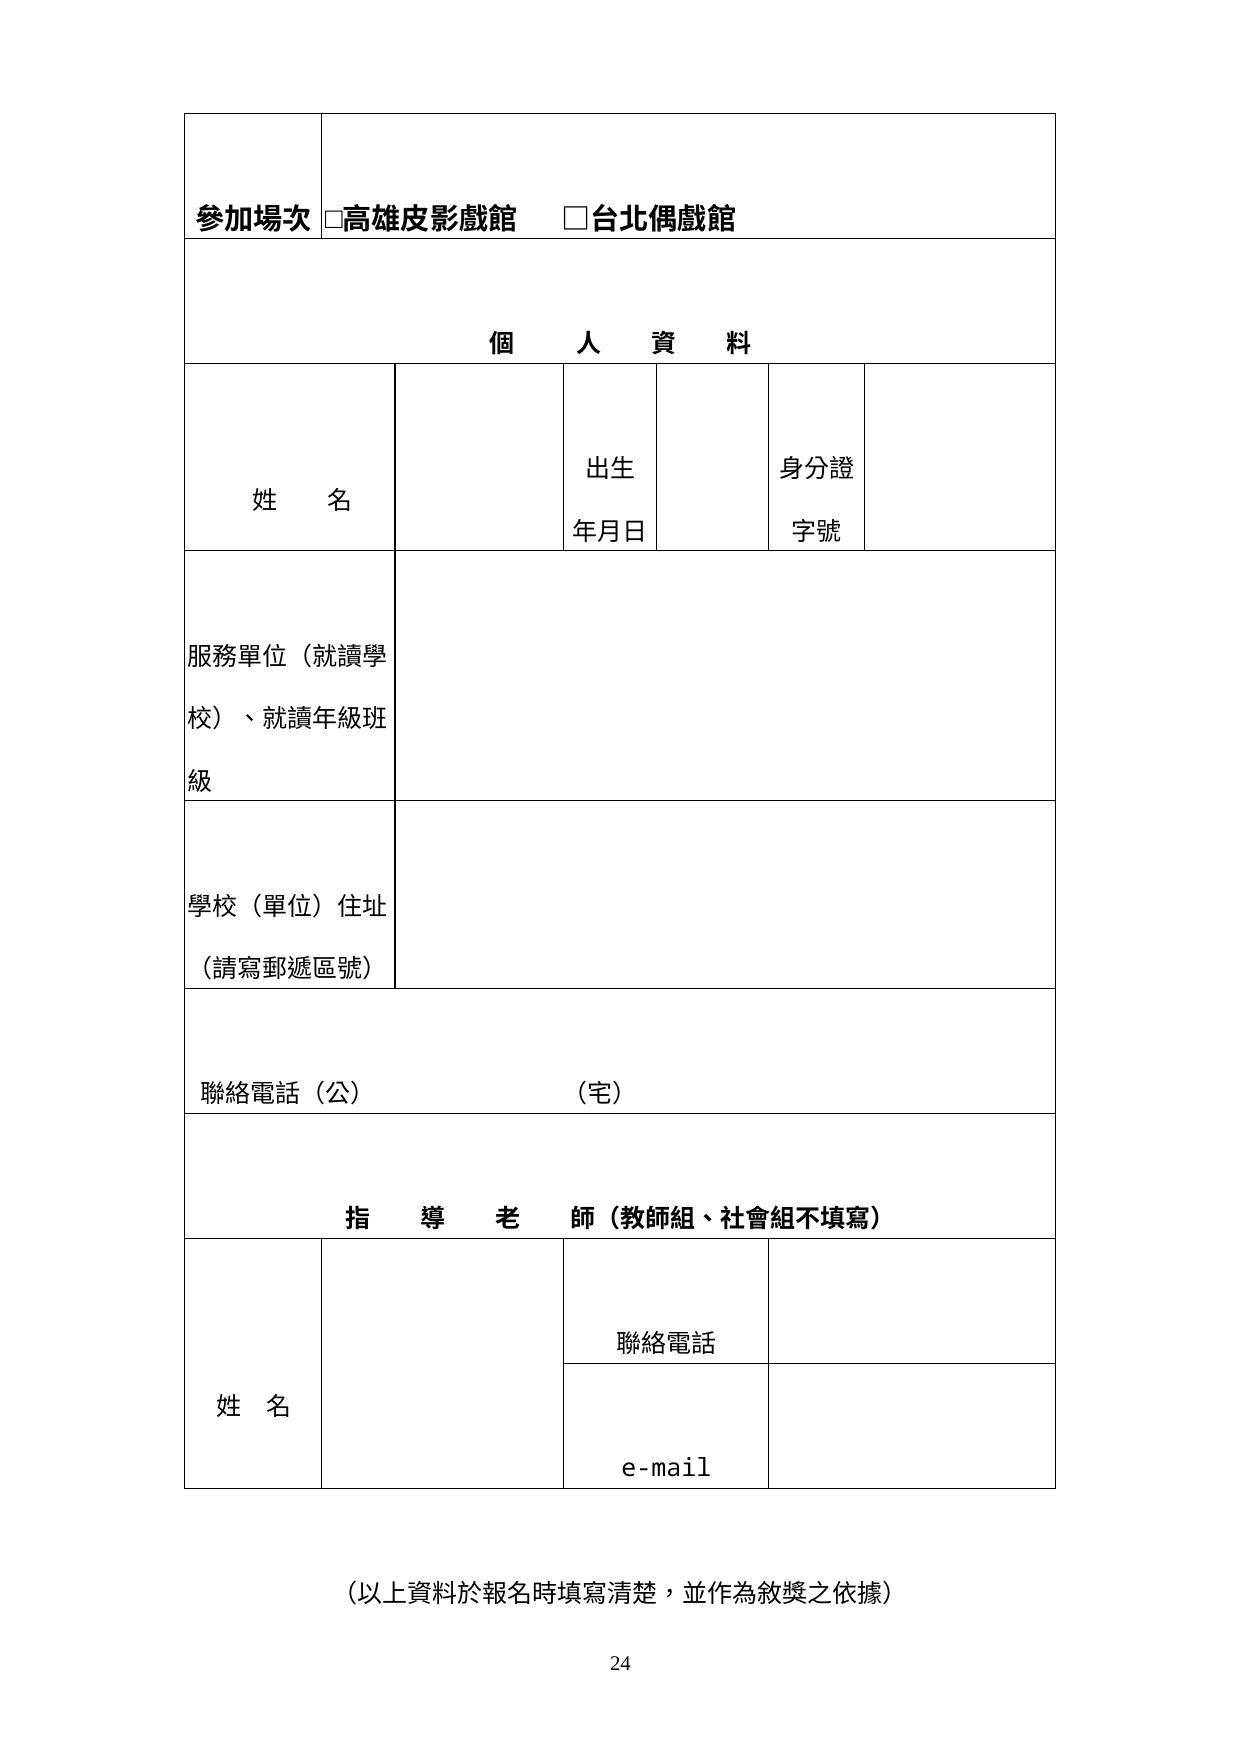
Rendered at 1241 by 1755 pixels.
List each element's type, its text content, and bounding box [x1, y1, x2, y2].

table_cell 出生 年月日 [564, 364, 656, 550]
table_cell 指 導 老 師（教師組、社會組不填寫） [185, 1114, 1055, 1238]
table_cell [396, 801, 1055, 988]
table_cell 服務單位（就讀學校）、就讀年級班級 [185, 551, 394, 800]
table_cell 聯絡電話（公） （宅） [185, 989, 1055, 1113]
table_cell e-mail [564, 1364, 768, 1488]
table_cell 身分證 字號 [769, 364, 864, 550]
table_cell 參加場次 [185, 114, 321, 238]
table_cell 聯絡電話 [564, 1239, 768, 1363]
table_cell 姓 名 [185, 1239, 321, 1488]
table_cell [657, 364, 768, 550]
table_cell [396, 364, 563, 550]
table_cell [769, 1364, 1055, 1488]
table_cell 姓 名 [185, 364, 394, 550]
table_cell [769, 1239, 1055, 1363]
table_cell [322, 1239, 563, 1488]
table_cell [396, 551, 1055, 800]
table_cell □高雄皮影戲館 □台北偶戲館 [322, 114, 1055, 238]
table_cell [865, 364, 1055, 550]
table_cell 學校（單位）住址 （請寫郵遞區號） [185, 801, 394, 988]
table_cell 個 人 資 料 [185, 239, 1055, 363]
text （以上資料於報名時填寫清楚，並作為敘獎之依據） [130, 1550, 1110, 1613]
